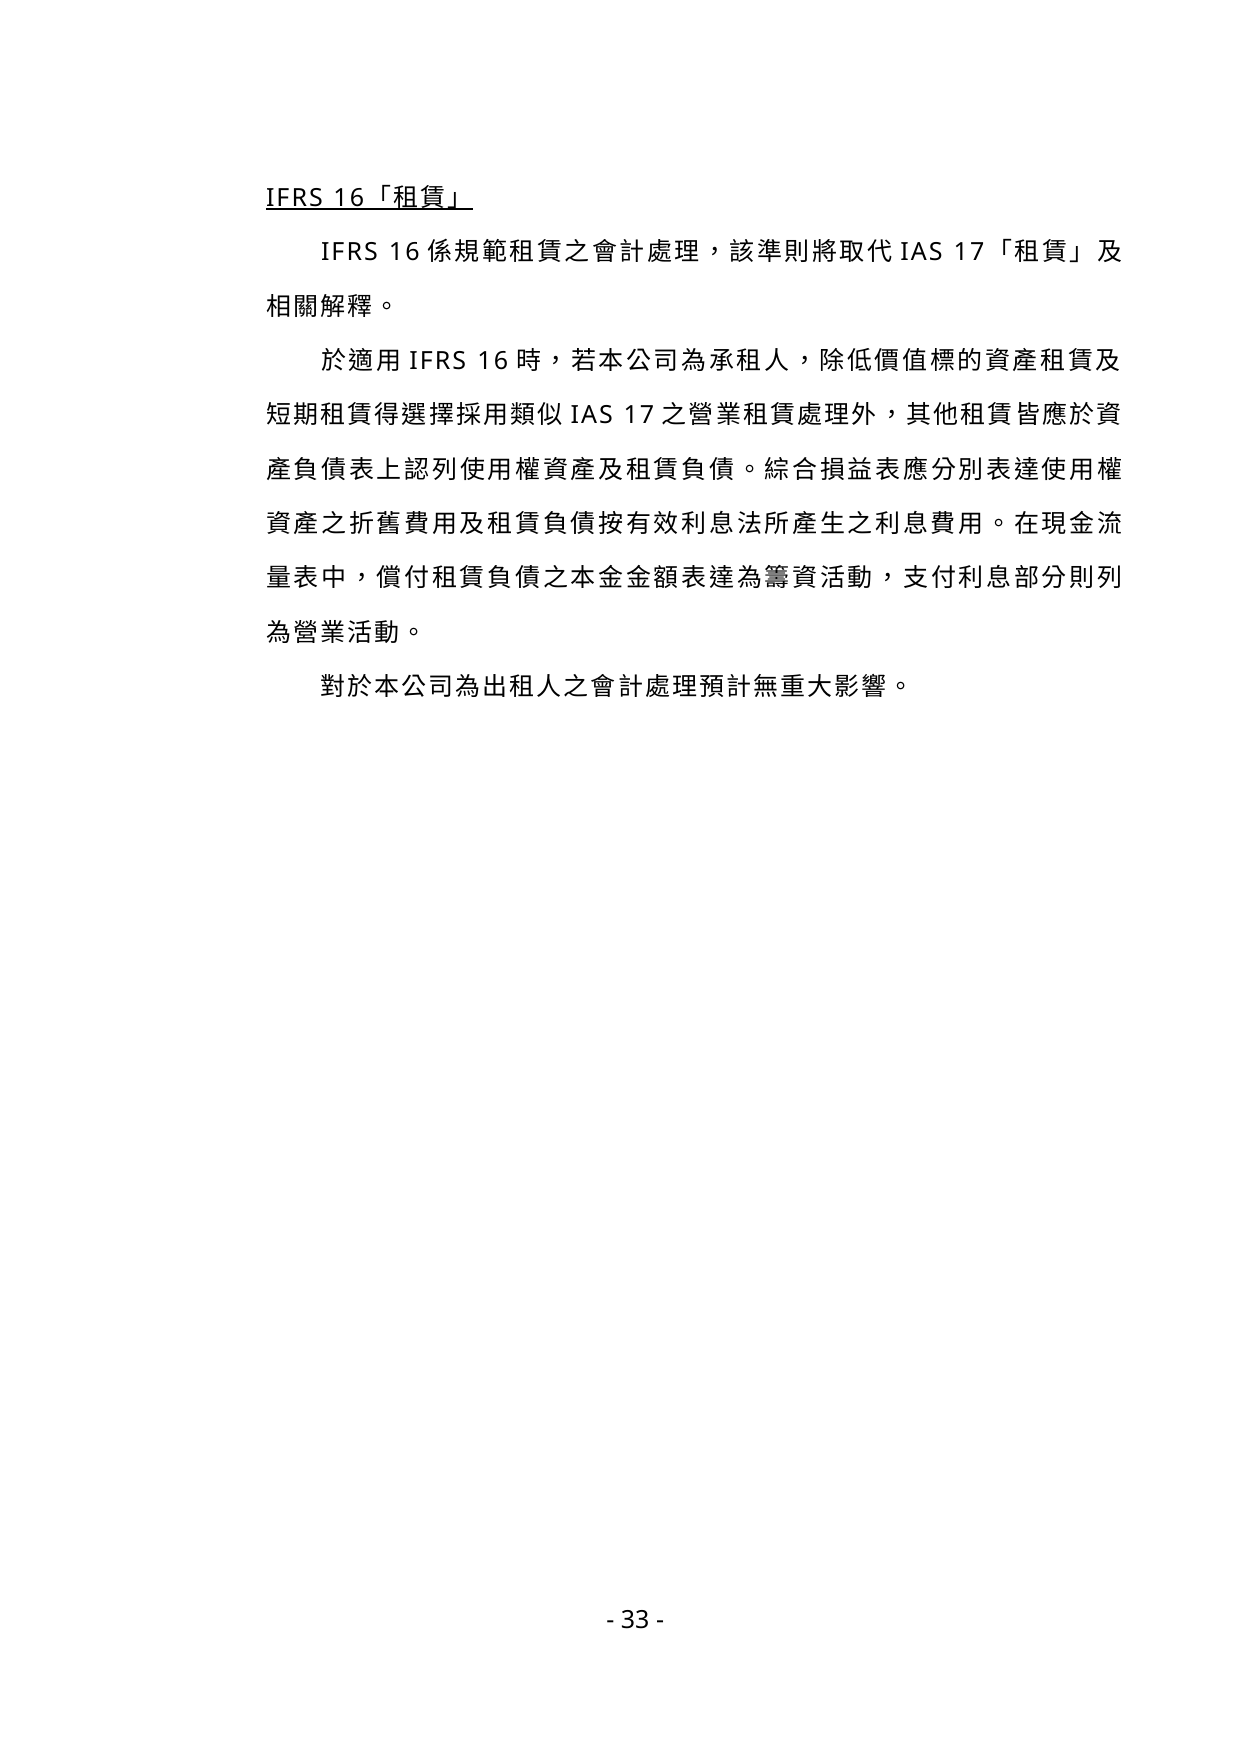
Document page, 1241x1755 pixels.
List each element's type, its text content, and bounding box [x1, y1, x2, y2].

text IFRS 16「租賃」 [266, 177, 1122, 213]
text IFRS 16係規範租賃之會計處理，該準則將取代IAS 17「租賃」及相關解釋。 [266, 232, 1122, 322]
text 於適用IFRS 16時，若本公司為承租人，除低價值標的資產租賃及短期租賃得選擇採用類似IAS 17之營業租賃處理外，其他租賃皆應於資產負債表上認列使用權資產及租賃負債。綜合損益表應分別表達使用權資產之折舊費用及租賃負債按有效利息法所產生之利息費用。在現金流量表中，償付租賃負債之本金金額表達為籌資活動，支付利息部分則列為營業活動。 [266, 340, 1122, 648]
text 對於本公司為出租人之會計處理預計無重大影響。 [266, 667, 1122, 703]
